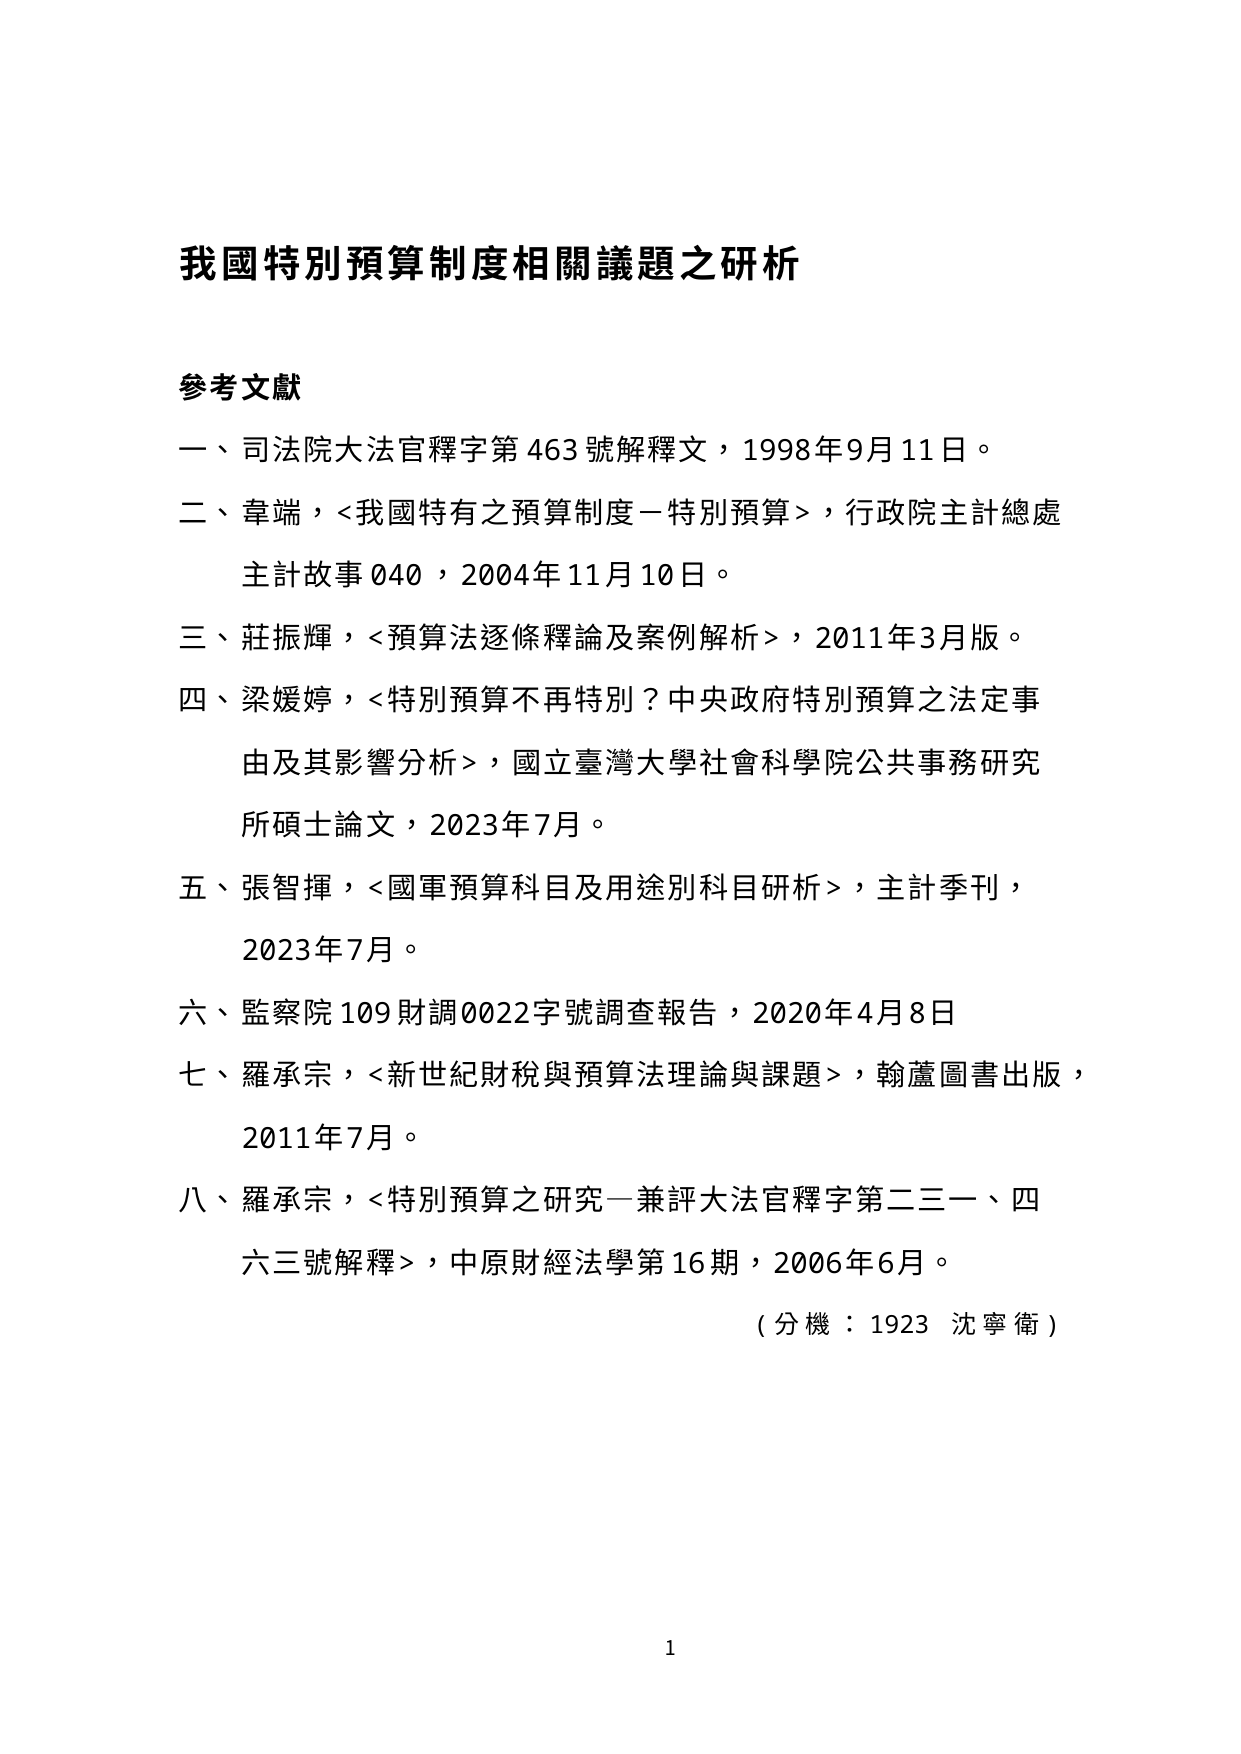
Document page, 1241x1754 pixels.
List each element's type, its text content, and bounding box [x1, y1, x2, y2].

text 我國特別預算制度相關議題之研析 [177, 219, 1063, 281]
text 參考文獻 [177, 344, 1063, 406]
text 七、羅承宗，<新世紀財稅與預算法理論與課題>，翰蘆圖書出版，2011年7月。 [177, 1031, 1063, 1156]
text 四、梁媛婷，<特別預算不再特別？中央政府特別預算之法定事由及其影響分析>，國立臺灣大學社會科學院公共事務研究所碩士論文，2023年7月。 [177, 656, 1063, 844]
text 一、司法院大法官釋字第463號解釋文，1998年9月11日。 [177, 406, 1063, 469]
text 二、韋端，<我國特有之預算制度－特別預算>，行政院主計總處主計故事040，2004年11月10日。 [177, 469, 1063, 594]
text (分機：1923 沈寧衛) [177, 1281, 1063, 1344]
text 八、羅承宗，<特別預算之研究—兼評大法官釋字第二三一、四六三號解釋>，中原財經法學第16期，2006年6月。 [177, 1156, 1063, 1281]
text 三、莊振輝，<預算法逐條釋論及案例解析>，2011年3月版。 [177, 594, 1063, 656]
text 六、監察院109財調0022字號調查報告，2020年4月8日 [177, 969, 1063, 1031]
text 五、張智揮，<國軍預算科目及用途別科目研析>，主計季刊，2023年7月。 [177, 844, 1063, 969]
